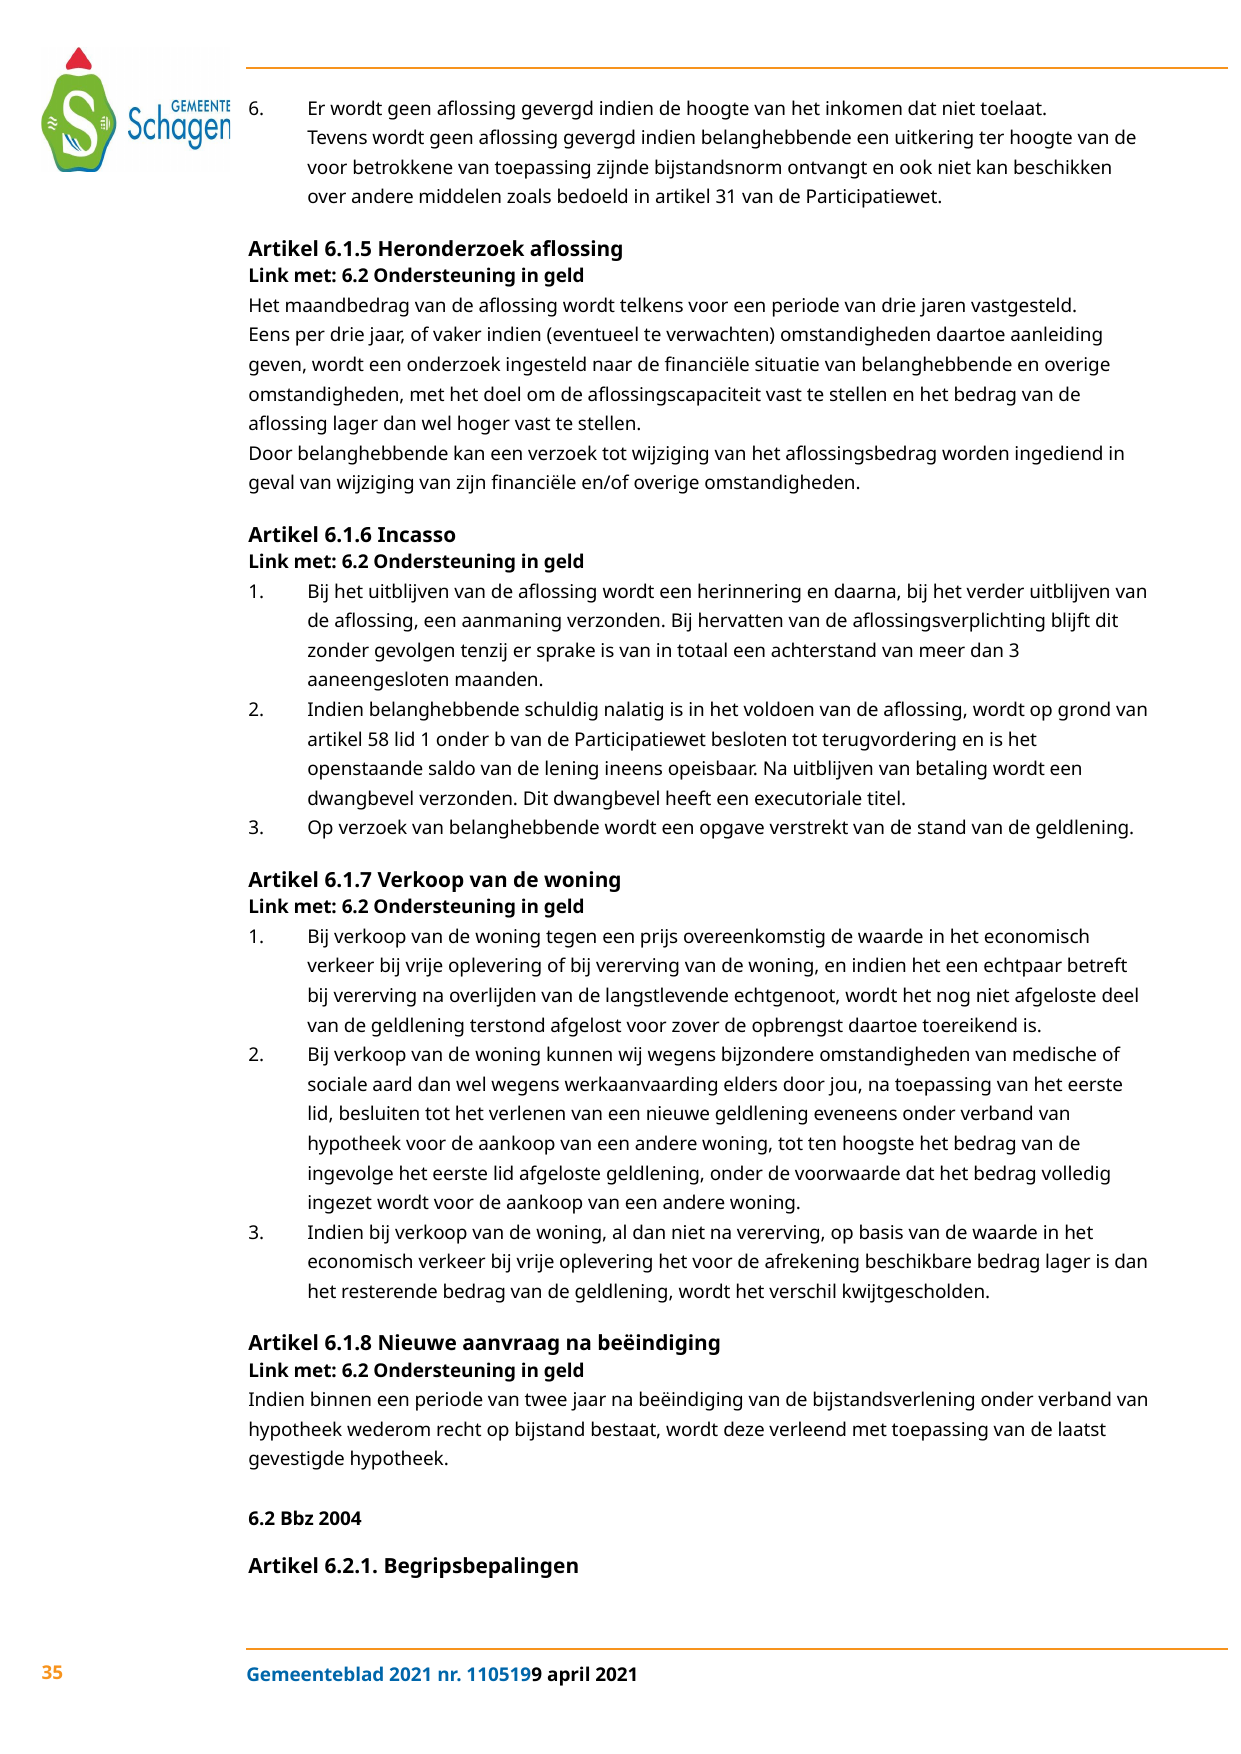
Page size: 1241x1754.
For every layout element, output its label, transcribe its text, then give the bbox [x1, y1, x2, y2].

list Bij verkoop van de woning tegen een prijs overeenkomstig de waarde in het economisch verkeer bij vrije oplevering of bij vererving van de woning, en indien het een echtpaar betreft bij vererving na overlijden van de langstlevende echtgenoot, wordt het nog niet afgeloste deel van de geldlening terstond afgelost voor zover de opbrengst daartoe toereikend is. [248, 923, 1152, 1037]
text Link met: 6.2 Ondersteuning in geld [248, 548, 1152, 574]
text Artikel 6.2.1. Begripsbepalingen [248, 1551, 1152, 1580]
list Bij verkoop van de woning kunnen wij wegens bijzondere omstandigheden van medische of sociale aard dan wel wegens werkaanvaarding elders door jou, na toepassing van het eerste lid, besluiten tot het verlenen van een nieuwe geldlening eveneens onder verband van hypotheek voor de aankoop van een andere woning, tot ten hoogste het bedrag van de ingevolge het eerste lid afgeloste geldlening, onder de voorwaarde dat het bedrag volledig ingezet wordt voor de aankoop van een andere woning. [248, 1041, 1152, 1215]
text Artikel 6.1.6 Incasso [248, 520, 1152, 548]
list Indien bij verkoop van de woning, al dan niet na vererving, op basis van de waarde in het economisch verkeer bij vrije oplevering het voor de afrekening beschikbare bedrag lager is dan het resterende bedrag van de geldlening, wordt het verschil kwijtgescholden. [248, 1219, 1152, 1304]
list Indien belanghebbende schuldig nalatig is in het voldoen van de aflossing, wordt op grond van artikel 58 lid 1 onder b van de Participatiewet besloten tot terugvordering en is het openstaande saldo van de lening ineens opeisbaar. Na uitblijven van betaling wordt een dwangbevel verzonden. Dit dwangbevel heeft een executoriale titel. [248, 696, 1152, 811]
picture [41, 47, 231, 172]
list Bij het uitblijven van de aflossing wordt een herinnering en daarna, bij het verder uitblijven van de aflossing, een aanmaning verzonden. Bij hervatten van de aflossingsverplichting blijft dit zonder gevolgen tenzij er sprake is van in totaal een achterstand van meer dan 3 aaneengesloten maanden. [248, 578, 1152, 692]
text Door belanghebbende kan een verzoek tot wijziging van het aflossingsbedrag worden ingediend in geval van wijziging van zijn financiële en/of overige omstandigheden. [248, 440, 1152, 495]
text Het maandbedrag van de aflossing wordt telkens voor een periode van drie jaren vastgesteld. [248, 292, 1152, 318]
text Link met: 6.2 Ondersteuning in geld [248, 262, 1152, 288]
list Er wordt geen aflossing gevergd indien de hoogte van het inkomen dat niet toelaat. [248, 95, 1152, 121]
text 6.2 Bbz 2004 [248, 1505, 1152, 1531]
list Tevens wordt geen aflossing gevergd indien belanghebbende een uitkering ter hoogte van de voor betrokkene van toepassing zijnde bijstandsnorm ontvangt en ook niet kan beschikken over andere middelen zoals bedoeld in artikel 31 van de Participatiewet. [248, 124, 1152, 209]
text Link met: 6.2 Ondersteuning in geld [248, 893, 1152, 919]
text Link met: 6.2 Ondersteuning in geld [248, 1357, 1152, 1383]
list Op verzoek van belanghebbende wordt een opgave verstrekt van de stand van de geldlening. [248, 814, 1152, 840]
text Artikel 6.1.8 Nieuwe aanvraag na beëindiging [248, 1328, 1152, 1357]
text Eens per drie jaar, of vaker indien (eventueel te verwachten) omstandigheden daartoe aanleiding geven, wordt een onderzoek ingesteld naar de financiële situatie van belanghebbende en overige omstandigheden, met het doel om de aflossingscapaciteit vast te stellen en het bedrag van de aflossing lager dan wel hoger vast te stellen. [248, 322, 1152, 436]
text Artikel 6.1.5 Heronderzoek aflossing [248, 234, 1152, 262]
text Artikel 6.1.7 Verkoop van de woning [248, 865, 1152, 893]
text Indien binnen een periode van twee jaar na beëindiging van de bijstandsverlening onder verband van hypotheek wederom recht op bijstand bestaat, wordt deze verleend met toepassing van de laatst gevestigde hypotheek. [248, 1386, 1152, 1471]
